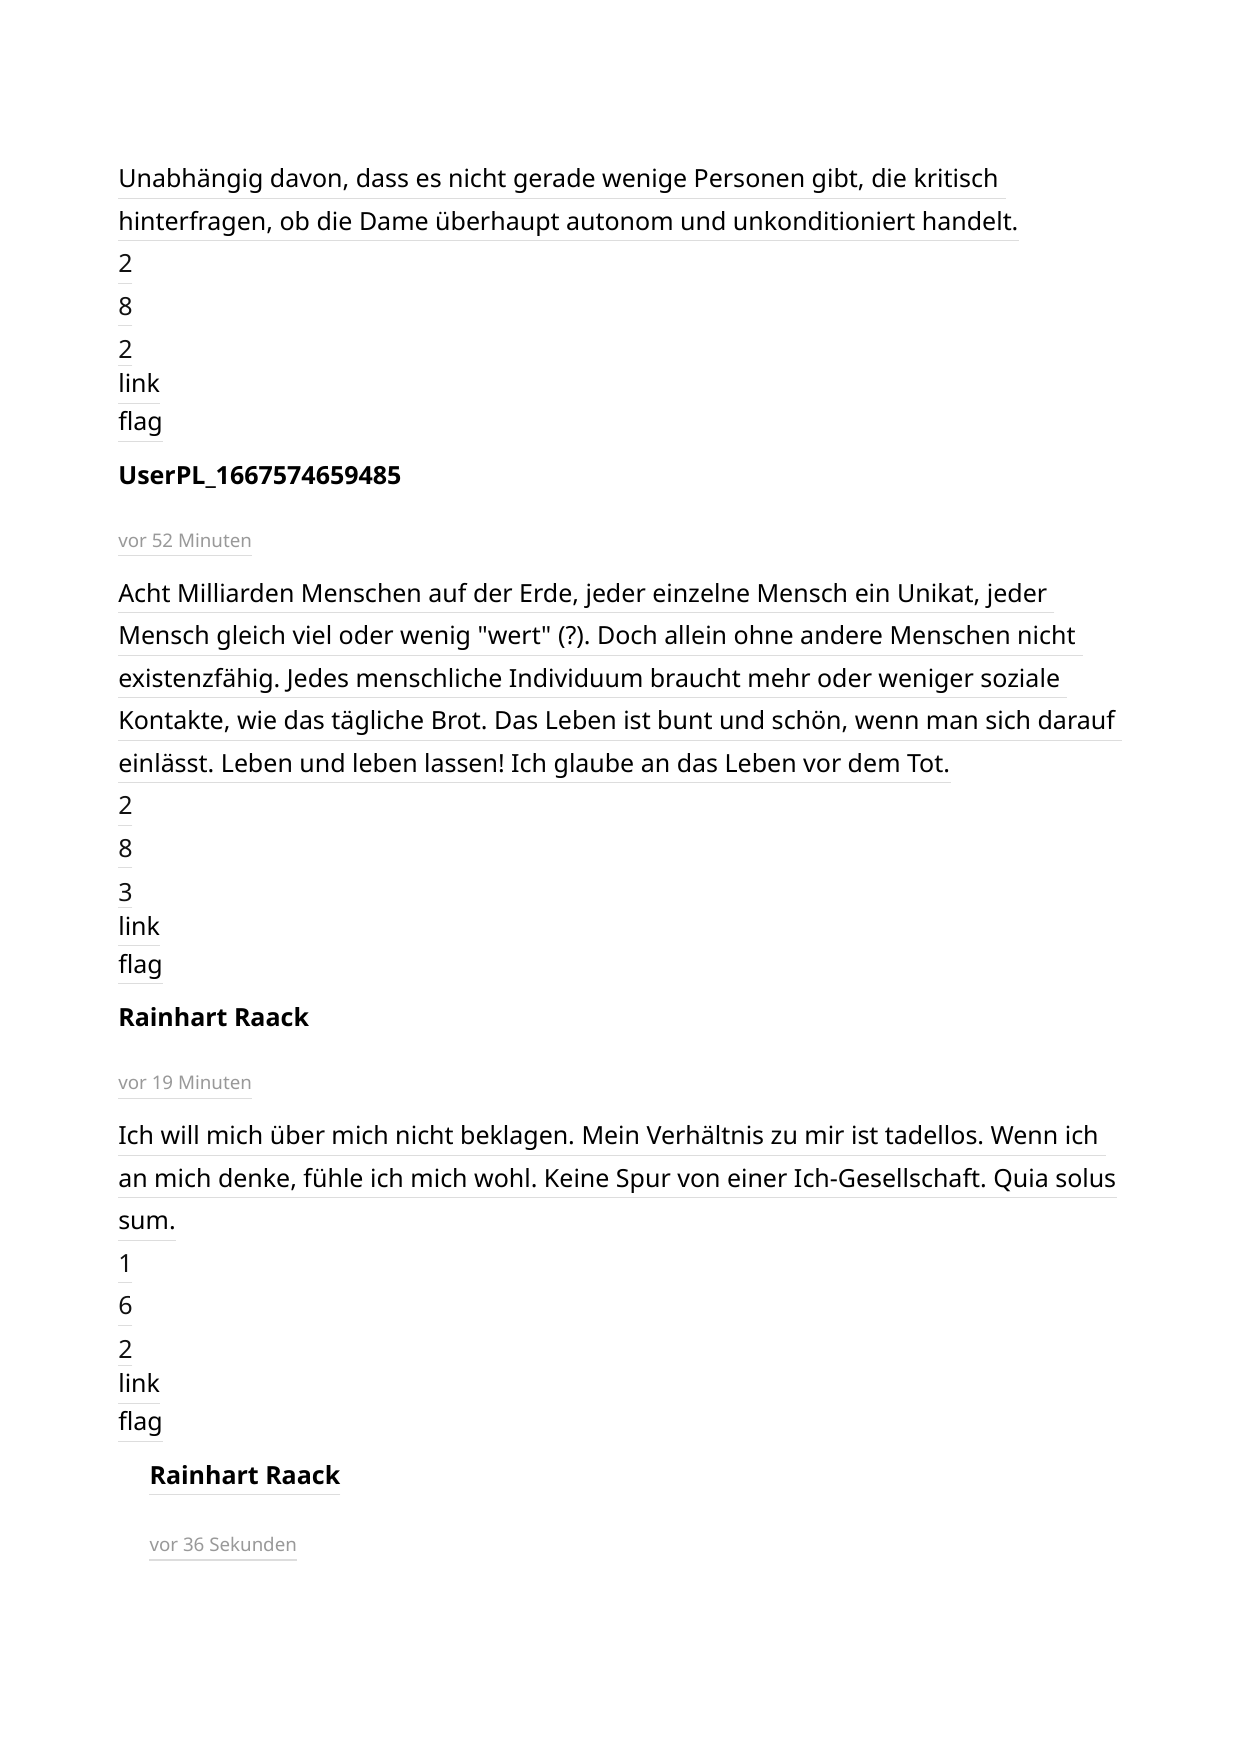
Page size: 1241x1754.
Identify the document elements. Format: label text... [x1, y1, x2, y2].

text 2 [118, 331, 1122, 366]
text 1 [118, 1245, 1122, 1283]
text Rainhart Raack [149, 1457, 1122, 1495]
text vor 36 Sekunden [149, 1531, 1117, 1561]
text 8 [118, 831, 1122, 868]
text 3 [118, 873, 1122, 908]
text 2 [118, 1330, 1122, 1366]
text vor 19 Minuten [118, 1069, 1117, 1099]
text Ich will mich über mich nicht beklagen. Mein Verhältnis zu mir ist tadellos. Wenn ich an mich denke, fühle ich mich wohl. Keine Spur von einer Ich-Gesellschaft. Quia solus sum. [118, 1118, 1122, 1241]
text flag [118, 1404, 1122, 1442]
text einlässt. Leben und leben lassen! Ich glaube an das Leben vor dem Tot. [118, 741, 1122, 783]
text UserPL_1667574659485 [118, 458, 1122, 492]
text link [118, 908, 1122, 946]
text flag [118, 946, 1122, 984]
text Unabhängig davon, dass es nicht gerade wenige Personen gibt, die kritisch hinterfragen, ob die Dame überhaupt autonom und unkonditioniert handelt. [118, 118, 1122, 241]
text Rainhart Raack [118, 1000, 1122, 1034]
text Acht Milliarden Menschen auf der Erde, jeder einzelne Mensch ein Unikat, jeder Mensch gleich viel oder wenig "wert" (?). Doch allein ohne andere Menschen nicht existenzfähig. Jedes menschliche Individuum braucht mehr oder weniger soziale Kontakte, wie das tägliche Brot. Das Leben ist bunt und schön, wenn man sich darauf [118, 576, 1122, 740]
text 6 [118, 1288, 1122, 1326]
text 2 [118, 246, 1122, 284]
text flag [118, 404, 1122, 442]
text 8 [118, 288, 1122, 326]
text 2 [118, 788, 1122, 826]
text vor 52 Minuten [118, 527, 1117, 556]
text link [118, 1366, 1122, 1404]
text link [118, 366, 1122, 404]
